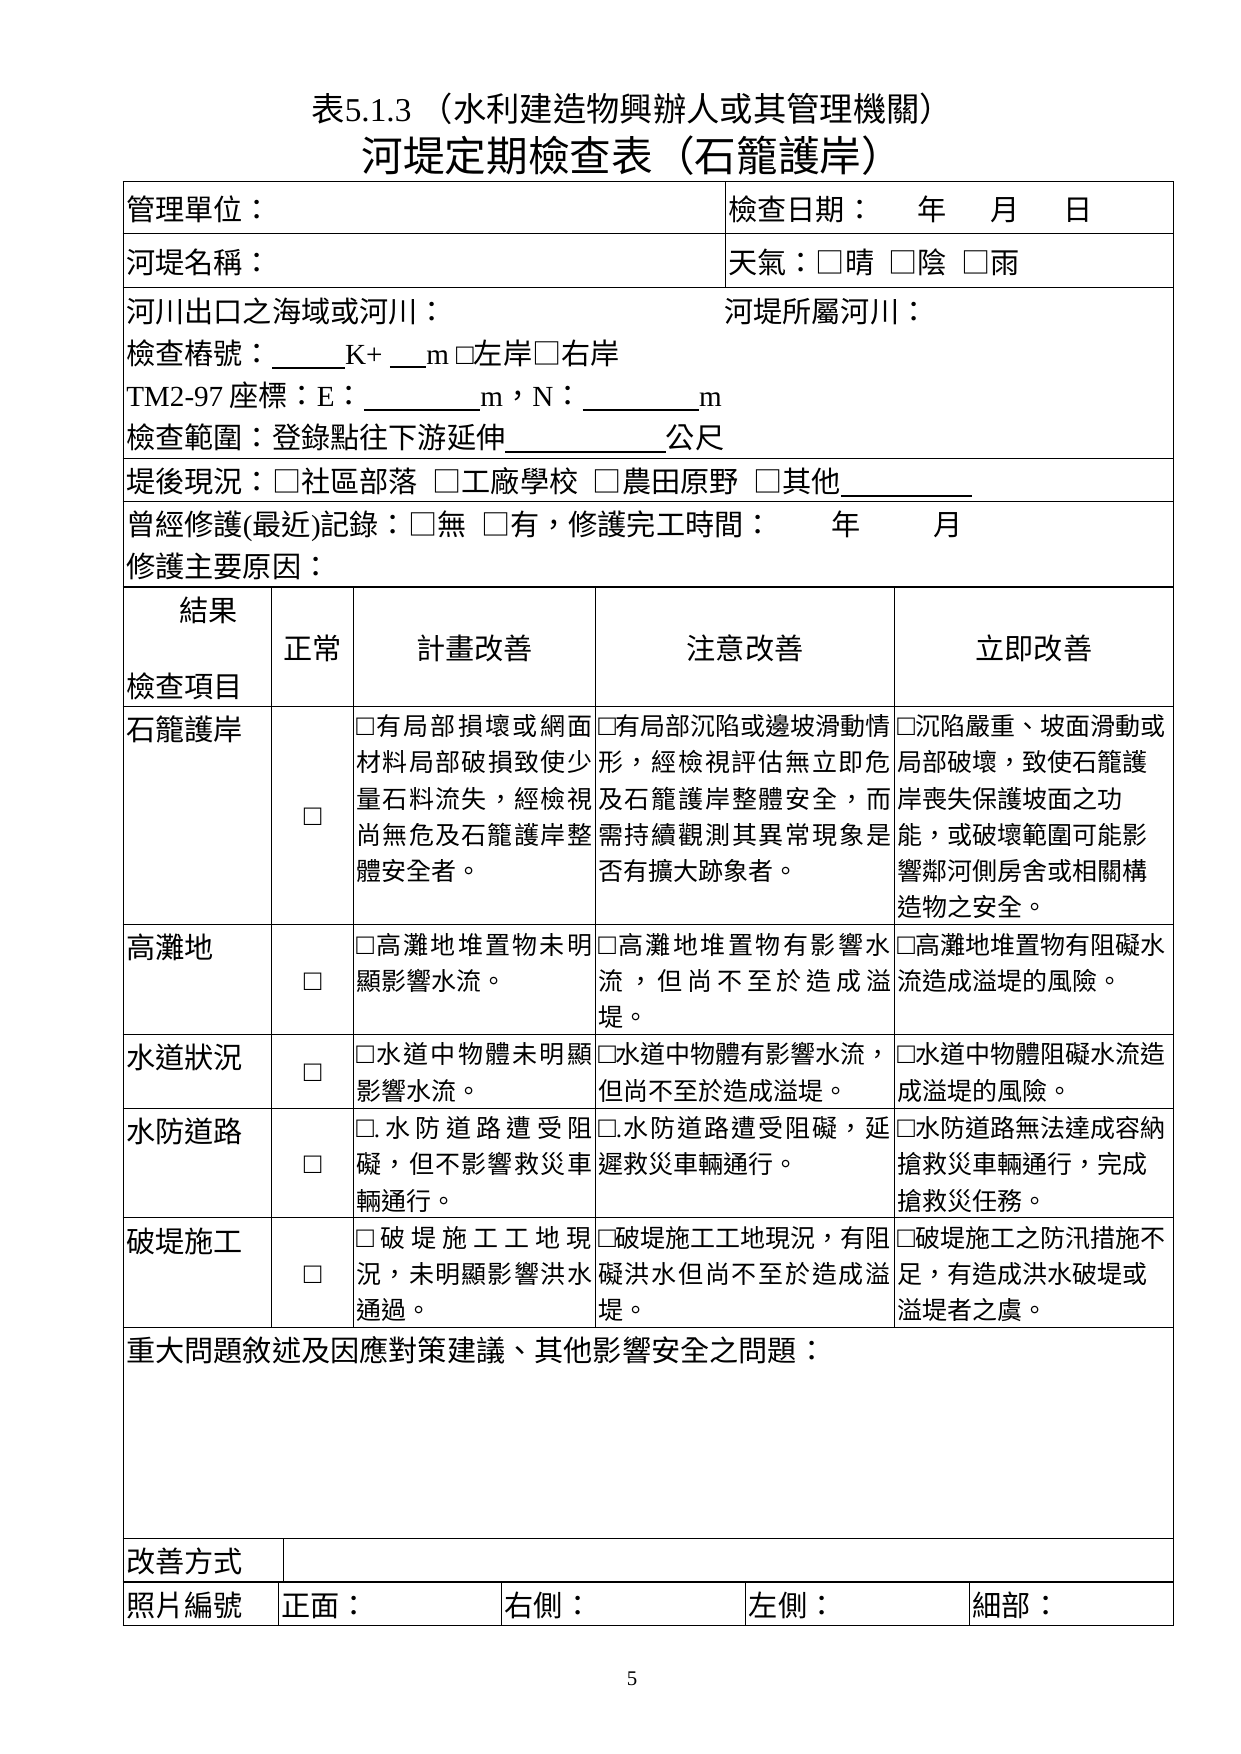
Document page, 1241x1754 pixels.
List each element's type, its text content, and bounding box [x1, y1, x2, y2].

table_cell □ [272, 1218, 353, 1327]
table_cell 計畫改善 [354, 588, 595, 706]
table_cell □破堤施工工地現況，有阻礙洪水但尚不至於造成溢堤。 [596, 1218, 894, 1327]
table_cell □高灘地堆置物有阻礙水流造成溢堤的風險。 [895, 925, 1173, 1034]
table_cell 堤後現況：□社區部落 □工廠學校 □農田原野 □其他 [124, 459, 1173, 501]
table_cell 右側： [502, 1583, 745, 1625]
table_cell □破堤施工工地現況，未明顯影響洪水通過。 [354, 1218, 595, 1327]
table_cell □水道中物體未明顯影響水流。 [354, 1035, 595, 1107]
table_cell □高灘地堆置物有影響水流，但尚不至於造成溢堤。 [596, 925, 894, 1034]
table_cell 水防道路 [124, 1109, 271, 1217]
subtitle 河堤定期檢查表（石籠護岸） [83, 131, 1181, 181]
table_cell 立即改善 [895, 588, 1173, 706]
table_cell 破堤施工 [124, 1218, 271, 1327]
table_cell 照片編號 [124, 1583, 278, 1625]
table_cell □.水防道路遭受阻礙，延遲救災車輛通行。 [596, 1109, 894, 1217]
table_cell □水防道路無法達成容納搶救災車輛通行，完成搶救災任務。 [895, 1109, 1173, 1217]
table_cell □ [272, 925, 353, 1034]
table_cell 天氣：□晴 □陰 □雨 [726, 234, 1173, 287]
table_cell 左側： [746, 1583, 969, 1625]
table_cell □ [272, 707, 353, 924]
table_cell 改善方式 [124, 1539, 283, 1581]
table_cell 曾經修護(最近)記錄：□無 □有，修護完工時間： 年 月 修護主要原因： [124, 502, 1173, 586]
table_cell 細部： [970, 1583, 1173, 1625]
table_cell □有局部沉陷或邊坡滑動情形，經檢視評估無立即危及石籠護岸整體安全，而需持續觀測其異常現象是否有擴大跡象者。 [596, 707, 894, 924]
table_cell 河川出口之海域或河川： 河堤所屬河川： 檢查樁號： K+ m □左岸□右岸 TM2-97座標：E： m，N： m 檢查範圍：登錄點往下游延伸 公尺 [124, 288, 1173, 457]
table_cell 結果 檢查項目 [124, 588, 271, 706]
text 表5.1.3 （水利建造物興辦人或其管理機關） [83, 81, 1181, 131]
table_cell 高灘地 [124, 925, 271, 1034]
table_cell 注意改善 [596, 588, 894, 706]
table_cell □ [272, 1035, 353, 1107]
table_cell □水道中物體阻礙水流造成溢堤的風險。 [895, 1035, 1173, 1107]
table_cell 石籠護岸 [124, 707, 271, 924]
table_cell 正面： [279, 1583, 501, 1625]
table_cell □破堤施工之防汛措施不足，有造成洪水破堤或溢堤者之虞。 [895, 1218, 1173, 1327]
table_cell □水道中物體有影響水流，但尚不至於造成溢堤。 [596, 1035, 894, 1107]
table_cell 正常 [272, 588, 353, 706]
table_cell □有局部損壞或網面材料局部破損致使少量石料流失，經檢視尚無危及石籠護岸整體安全者。 [354, 707, 595, 924]
table_cell 重大問題敘述及因應對策建議、其他影響安全之問題： [124, 1328, 1173, 1538]
table_cell □沉陷嚴重、坡面滑動或局部破壞，致使石籠護岸喪失保護坡面之功能，或破壞範圍可能影響鄰河側房舍或相關構造物之安全。 [895, 707, 1173, 924]
table_cell □ [272, 1109, 353, 1217]
table_header 管理單位： [124, 182, 725, 233]
table_cell [284, 1539, 1173, 1581]
table_header 檢查日期： 年 月 日 [726, 182, 1173, 233]
table_cell 水道狀況 [124, 1035, 271, 1107]
table_cell □高灘地堆置物未明顯影響水流。 [354, 925, 595, 1034]
table_cell □.水防道路遭受阻礙，但不影響救災車輛通行。 [354, 1109, 595, 1217]
table_cell 河堤名稱： [124, 234, 725, 287]
